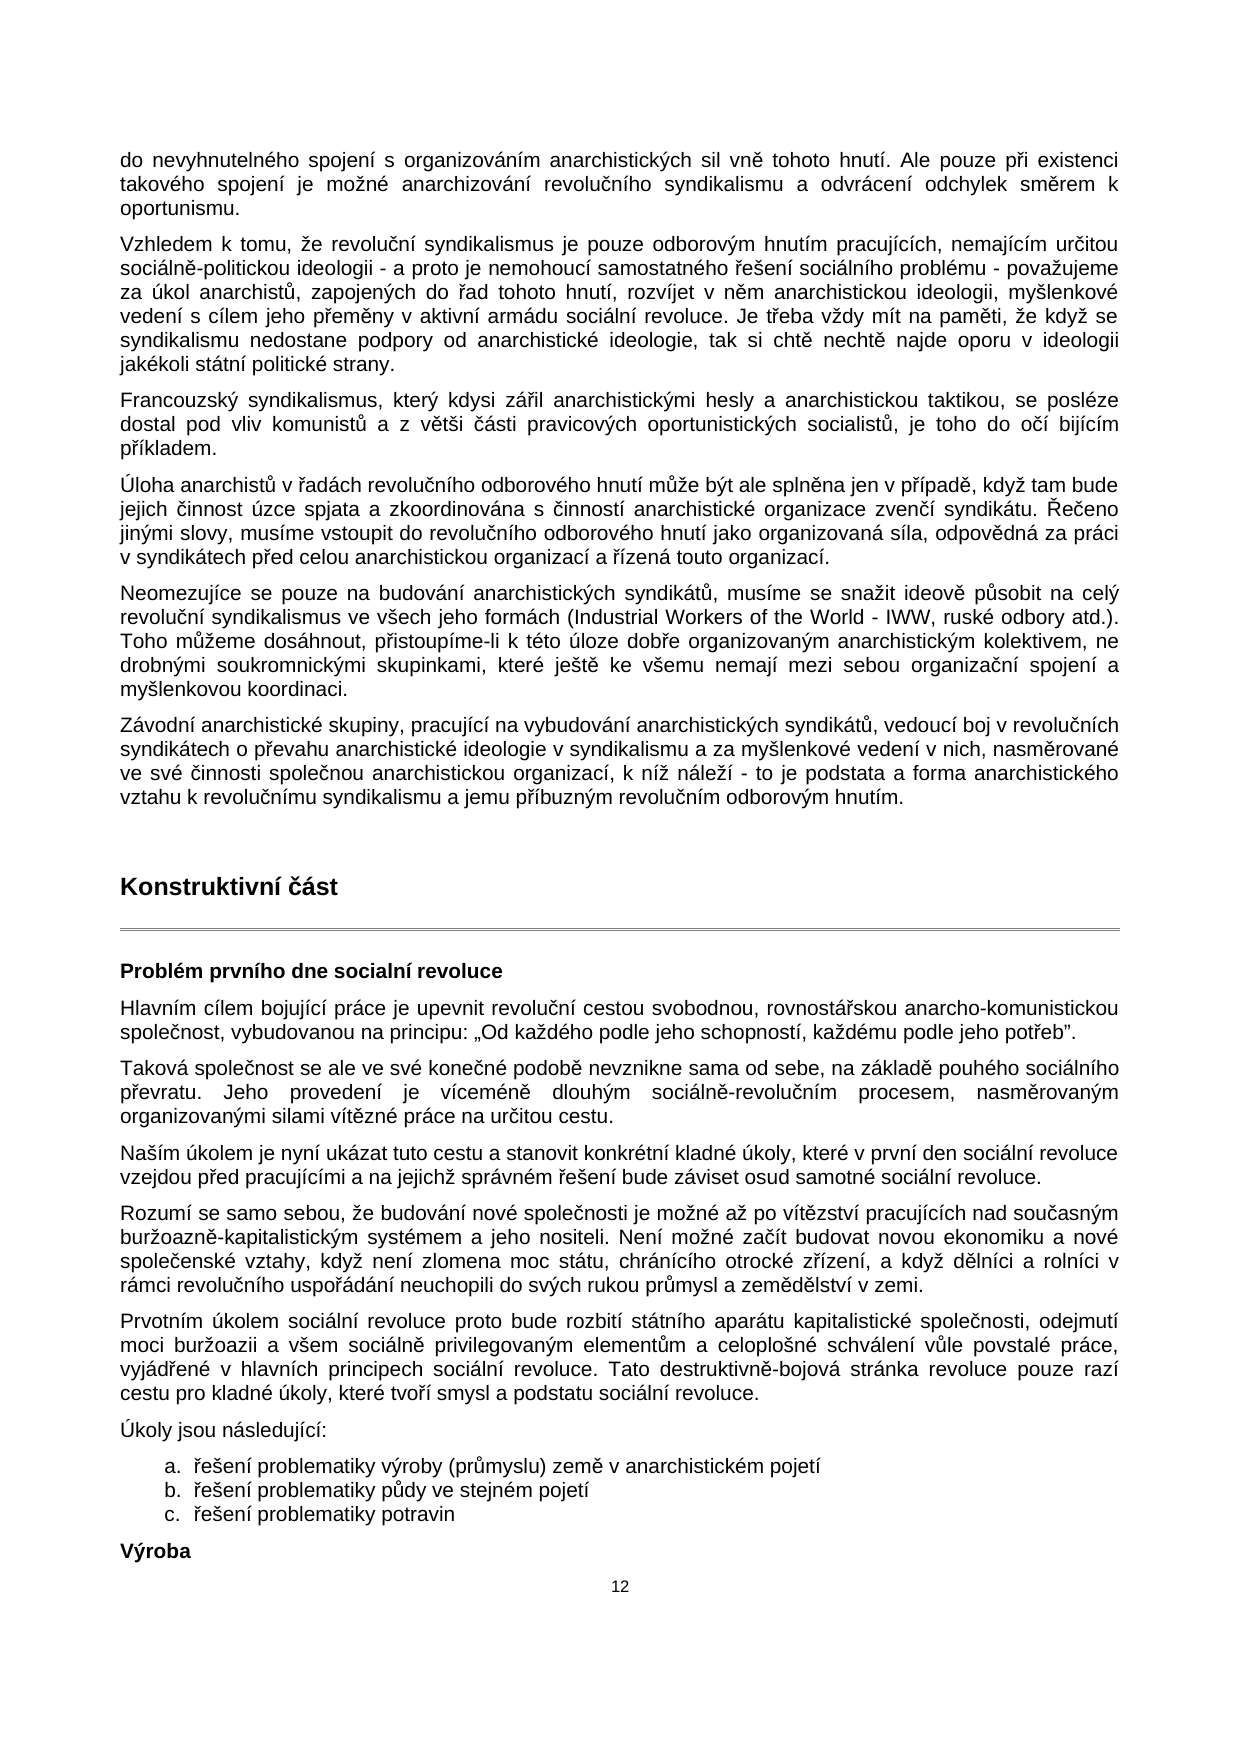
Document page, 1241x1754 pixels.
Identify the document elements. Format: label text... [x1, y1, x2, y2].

text Neomezujíce se pouze na budování anarchistických syndikátů, musíme se snažit ideově působit na celý revoluční syndikalismus ve všech jeho formách (Industrial Workers of the World - IWW, ruské odbory atd.). Toho můžeme dosáhnout, přistoupíme-li k této úloze dobře organizovaným anarchistickým kolektivem, ne drobnými soukromnickými skupinkami, které ještě ke všemu nemají mezi sebou organizační spojení a myšlenkovou koordinaci. [120, 581, 1120, 701]
text Prvotním úkolem sociální revoluce proto bude rozbití státního aparátu kapitalistické společnosti, odejmutí moci buržoazii a všem sociálně privilegovaným elementům a celoplošné schválení vůle povstalé práce, vyjádřené v hlavních principech sociální revoluce. Tato destruktivně-bojová stránka revoluce pouze razí cestu pro kladné úkoly, které tvoří smysl a podstatu sociální revoluce. [120, 1309, 1120, 1405]
list řešení problematiky půdy ve stejném pojetí [164, 1478, 1120, 1502]
text do nevyhnutelného spojení s organizováním anarchistických sil vně tohoto hnutí. Ale pouze při existenci takového spojení je možné anarchizování revolučního syndikalismu a odvrácení odchylek směrem k oportunismu. [120, 148, 1120, 219]
text Konstruktivní část [120, 872, 1120, 901]
list řešení problematiky potravin [164, 1502, 1120, 1526]
text Rozumí se samo sebou, že budování nové společnosti je možné až po vítězství pracujících nad současným buržoazně-kapitalistickým systémem a jeho nositeli. Není možné začít budovat novou ekonomiku a nové společenské vztahy, když není zlomena moc státu, chránícího otrocké zřízení, a když dělníci a rolníci v rámci revolučního uspořádání neuchopili do svých rukou průmysl a zemědělství v zemi. [120, 1201, 1120, 1297]
text Hlavním cílem bojující práce je upevnit revoluční cestou svobodnou, rovnostářskou anarcho-komunistickou společnost, vybudovanou na principu: „Od každého podle jeho schopností, každému podle jeho potřeb”. [120, 996, 1120, 1044]
text Úkoly jsou následující: [120, 1418, 1120, 1442]
text Taková společnost se ale ve své konečné podobě nevznikne sama od sebe, na základě pouhého sociálního převratu. Jeho provedení je víceméně dlouhým sociálně-revolučním procesem, nasměrovaným organizovanými silami vítězné práce na určitou cestu. [120, 1056, 1120, 1128]
text Francouzský syndikalismus, který kdysi zářil anarchistickými hesly a anarchistickou taktikou, se posléze dostal pod vliv komunistů a z větši části pravicových oportunistických socialistů, je toho do očí bijícím příkladem. [120, 388, 1120, 460]
text Závodní anarchistické skupiny, pracující na vybudování anarchistických syndikátů, vedoucí boj v revolučních syndikátech o převahu anarchistické ideologie v syndikalismu a za myšlenkové vedení v nich, nasměrované ve své činnosti společnou anarchistickou organizací, k níž náleží - to je podstata a forma anarchistického vztahu k revolučnímu syndikalismu a jemu příbuzným revolučním odborovým hnutím. [120, 713, 1120, 809]
text Výroba [120, 1538, 1120, 1562]
text Problém prvního dne socialní revoluce [120, 959, 1120, 983]
list řešení problematiky výroby (průmyslu) země v anarchistickém pojetí [164, 1454, 1120, 1478]
text Úloha anarchistů v řadách revolučního odborového hnutí může být ale splněna jen v případě, když tam bude jejich činnost úzce spjata a zkoordinována s činností anarchistické organizace zvenčí syndikátu. Řečeno jinými slovy, musíme vstoupit do revolučního odborového hnutí jako organizovaná síla, odpovědná za práci v syndikátech před celou anarchistickou organizací a řízená touto organizací. [120, 473, 1120, 568]
text Naším úkolem je nyní ukázat tuto cestu a stanovit konkrétní kladné úkoly, které v první den sociální revoluce vzejdou před pracujícími a na jejichž správném řešení bude záviset osud samotné sociální revoluce. [120, 1141, 1120, 1188]
text Vzhledem k tomu, že revoluční syndikalismus je pouze odborovým hnutím pracujících, nemajícím určitou sociálně-politickou ideologii - a proto je nemohoucí samostatného řešení sociálního problému - považujeme za úkol anarchistů, zapojených do řad tohoto hnutí, rozvíjet v něm anarchistickou ideologii, myšlenkové vedení s cílem jeho přeměny v aktivní armádu sociální revoluce. Je třeba vždy mít na paměti, že když se syndikalismu nedostane podpory od anarchistické ideologie, tak si chtě nechtě najde oporu v ideologii jakékoli státní politické strany. [120, 232, 1120, 376]
